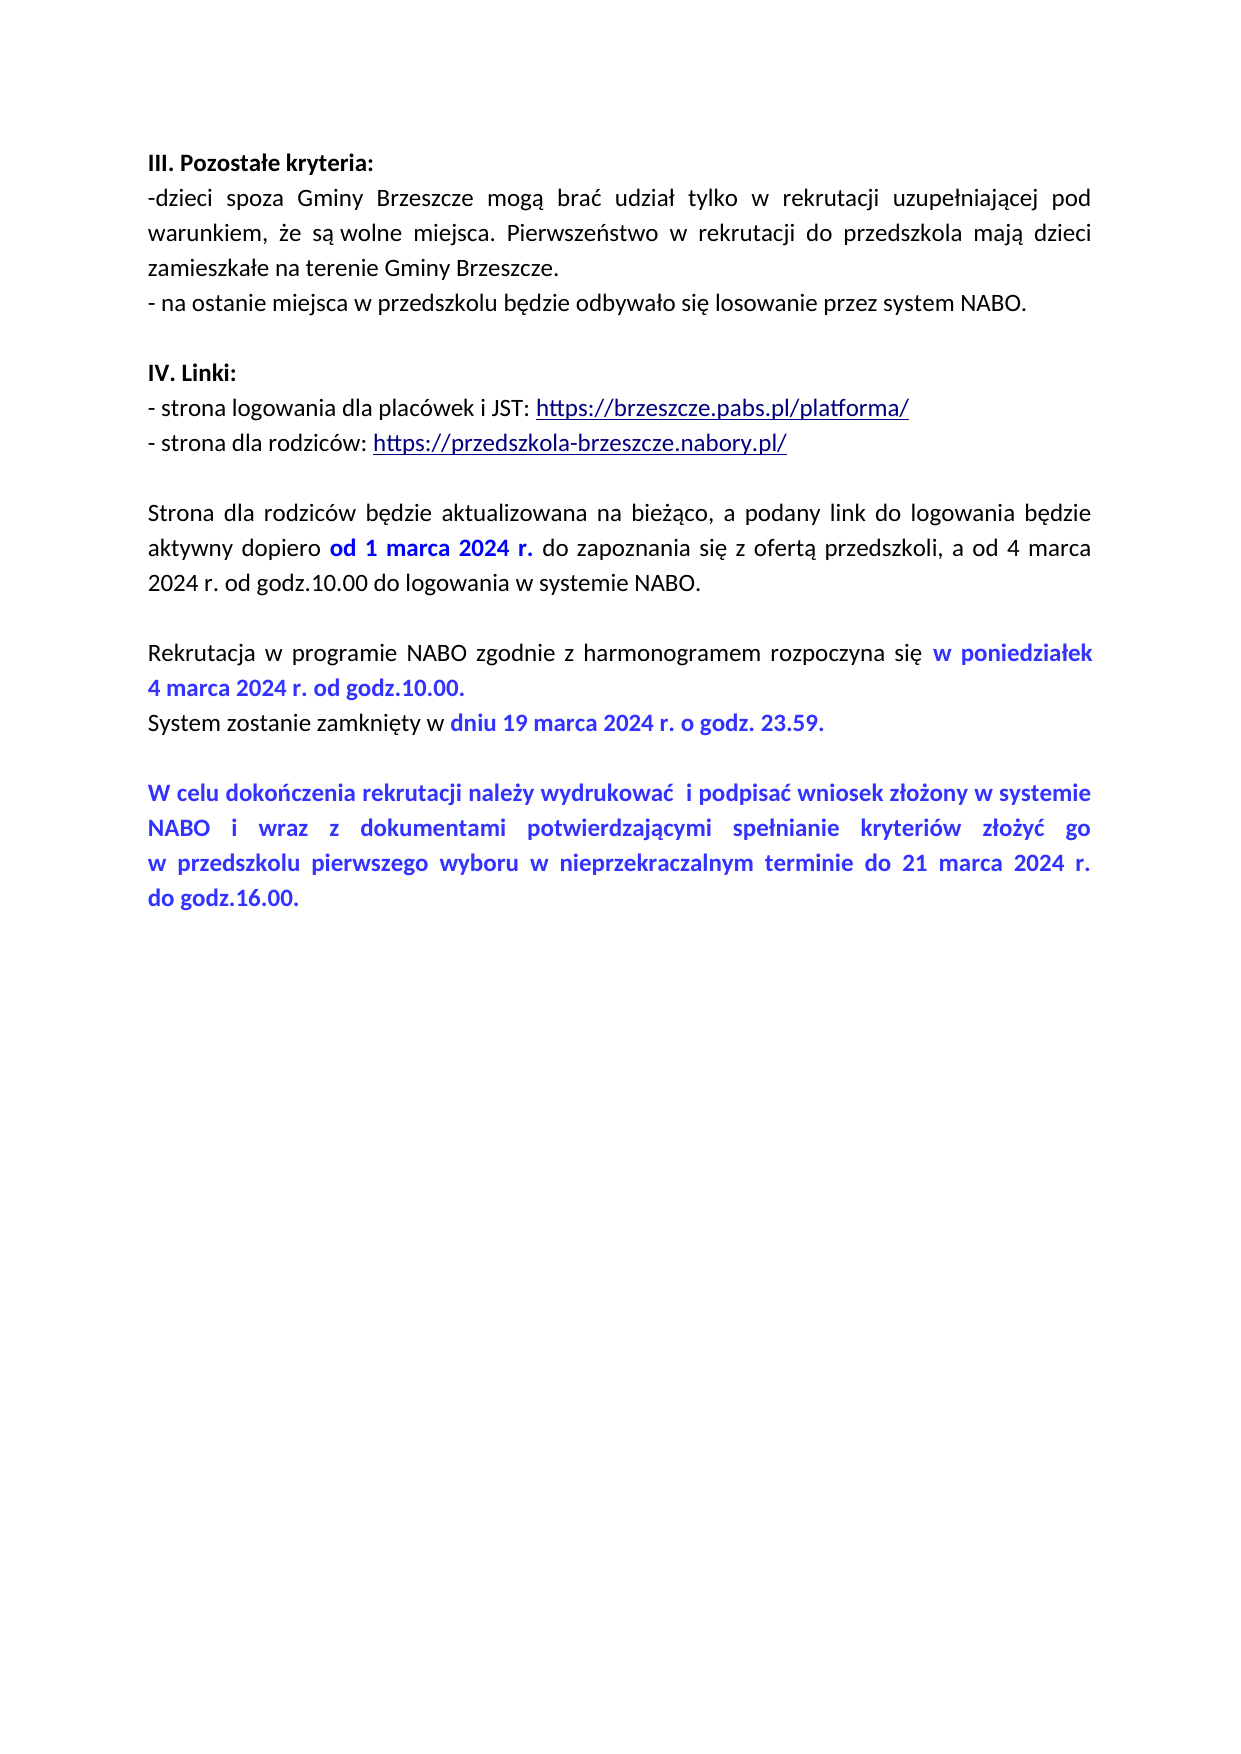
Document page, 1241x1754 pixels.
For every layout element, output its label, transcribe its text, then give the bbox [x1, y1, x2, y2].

text IV. Linki: - strona logowania dla placówek i JST: https://brzeszcze.pabs.pl/platforma/ - strona dla rodziców: https://przedszkola-brzeszcze.nabory.pl/ [148, 358, 1093, 458]
text W celu dokończenia rekrutacji należy wydrukować i podpisać wniosek złożony w systemie NABO i wraz z dokumentami potwierdzającymi spełnianie kryteriów złożyć go w przedszkolu pierwszego wyboru w nieprzekraczalnym terminie do 21 marca 2024 r. do godz.16.00. [148, 778, 1093, 913]
text -dzieci spoza Gminy Brzeszcze mogą brać udział tylko w rekrutacji uzupełniającej pod warunkiem, że są wolne miejsca. Pierwszeństwo w rekrutacji do przedszkola mają dzieci zamieszkałe na terenie Gminy Brzeszcze. [148, 183, 1093, 283]
text Strona dla rodziców będzie aktualizowana na bieżąco, a podany link do logowania będzie aktywny dopiero od 1 marca 2024 r. do zapoznania się z ofertą przedszkoli, a od 4 marca 2024 r. od godz.10.00 do logowania w systemie NABO. [148, 498, 1093, 598]
text III. Pozostałe kryteria: [148, 148, 1093, 178]
text Rekrutacja w programie NABO zgodnie z harmonogramem rozpoczyna się w poniedziałek 4 marca 2024 r. od godz.10.00. [148, 603, 1093, 703]
text System zostanie zamknięty w dniu 19 marca 2024 r. o godz. 23.59. [148, 708, 1093, 738]
text - na ostanie miejsca w przedszkolu będzie odbywało się losowanie przez system NABO. [148, 288, 1093, 318]
